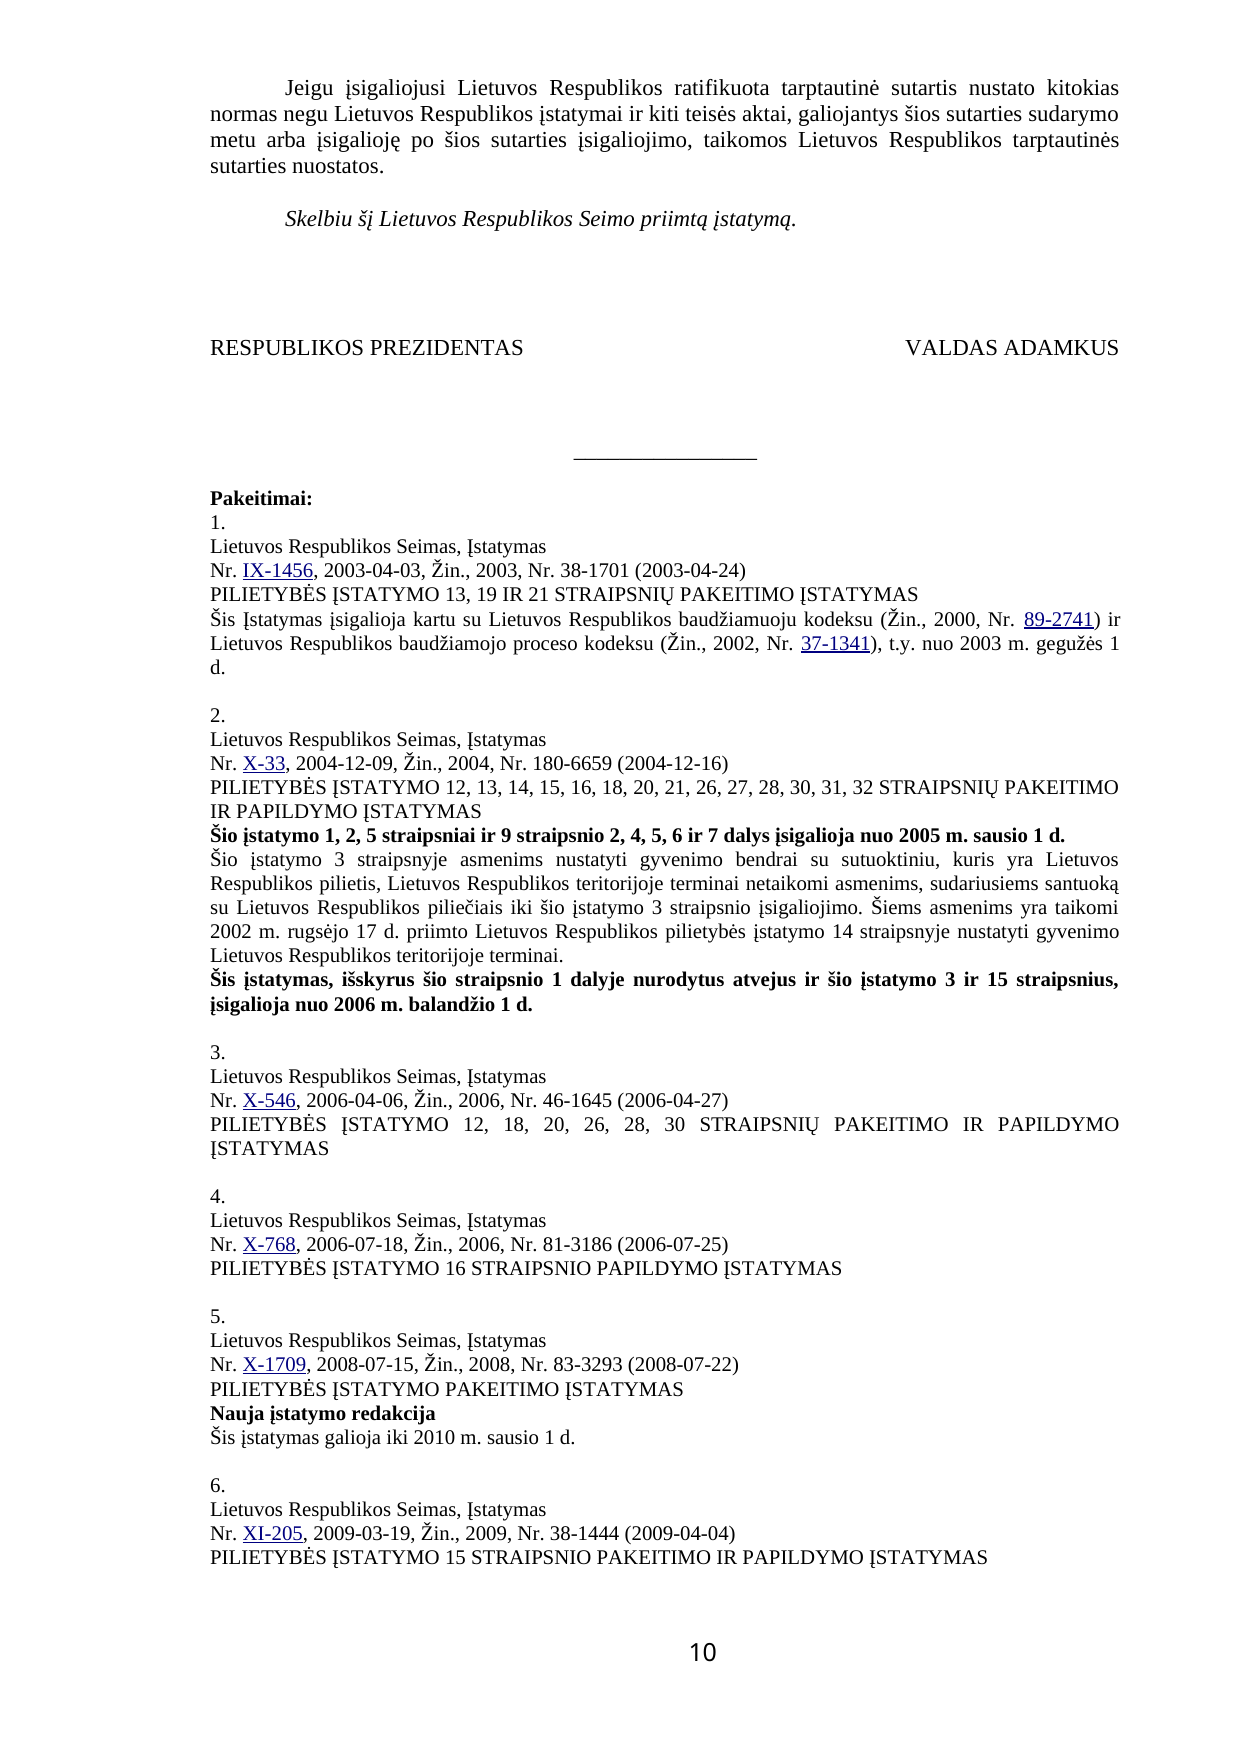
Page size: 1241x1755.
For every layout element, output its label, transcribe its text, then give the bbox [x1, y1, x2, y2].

text Skelbiu šį Lietuvos Respublikos Seimo priimtą įstatymą. [210, 205, 1120, 232]
text Šio įstatymo 3 straipsnyje asmenims nustatyti gyvenimo bendrai su sutuoktiniu, kuris yra Lietuvos Respublikos pilietis, Lietuvos Respublikos teritorijoje terminai netaikomi asmenims, sudariusiems santuoką su Lietuvos Respublikos piliečiais iki šio įstatymo 3 straipsnio įsigaliojimo. Šiems asmenims yra taikomi 2002 m. rugsėjo 17 d. priimto Lietuvos Respublikos pilietybės įstatymo 14 straipsnyje nustatyti gyvenimo Lietuvos Respublikos teritorijoje terminai. [210, 847, 1120, 967]
text PILIETYBĖS ĮSTATYMO 15 STRAIPSNIO PAKEITIMO IR PAPILDYMO ĮSTATYMAS [210, 1545, 1120, 1569]
text 4. [210, 1184, 1120, 1208]
text Šis įstatymas, išskyrus šio straipsnio 1 dalyje nurodytus atvejus ir šio įstatymo 3 ir 15 straipsnius, įsigalioja nuo 2006 m. balandžio 1 d. [210, 967, 1120, 1016]
text Pakeitimai: [210, 486, 1120, 510]
text Šis įstatymas galioja iki 2010 m. sausio 1 d. [210, 1424, 1120, 1449]
text PILIETYBĖS ĮSTATYMO 12, 18, 20, 26, 28, 30 STRAIPSNIŲ PAKEITIMO IR PAPILDYMO ĮSTATYMAS [210, 1112, 1120, 1160]
text Nr. X-33, 2004-12-09, Žin., 2004, Nr. 180-6659 (2004-12-16) [210, 751, 1120, 775]
text ________________ [210, 436, 1120, 462]
text Nr. X-546, 2006-04-06, Žin., 2006, Nr. 46-1645 (2006-04-27) [210, 1088, 1120, 1112]
text Nauja įstatymo redakcija [210, 1401, 1120, 1424]
text PILIETYBĖS ĮSTATYMO PAKEITIMO ĮSTATYMAS [210, 1376, 1120, 1401]
text PILIETYBĖS ĮSTATYMO 12, 13, 14, 15, 16, 18, 20, 21, 26, 27, 28, 30, 31, 32 STRAIPSNIŲ PAKEITIMO IR PAPILDYMO ĮSTATYMAS [210, 775, 1120, 823]
text Jeigu įsigaliojusi Lietuvos Respublikos ratifikuota tarptautinė sutartis nustato kitokias normas negu Lietuvos Respublikos įstatymai ir kiti teisės aktai, galiojantys šios sutarties sudarymo metu arba įsigalioję po šios sutarties įsigaliojimo, taikomos Lietuvos Respublikos tarptautinės sutarties nuostatos. [210, 73, 1120, 179]
text Šio įstatymo 1, 2, 5 straipsniai ir 9 straipsnio 2, 4, 5, 6 ir 7 dalys įsigalioja nuo 2005 m. sausio 1 d. [210, 823, 1120, 847]
text Nr. IX-1456, 2003-04-03, Žin., 2003, Nr. 38-1701 (2003-04-24) [210, 558, 1120, 582]
text 1. [210, 510, 1120, 534]
text 5. [210, 1304, 1120, 1328]
text 6. [210, 1473, 1120, 1497]
text Lietuvos Respublikos Seimas, Įstatymas [210, 1064, 1120, 1088]
text 2. Lietuvos Respublikos Seimas, Įstatymas [210, 703, 1120, 751]
text 3. [210, 1039, 1120, 1064]
text RESPUBLIKOS PREZIDENTAS VALDAS ADAMKUS [210, 334, 1120, 361]
text PILIETYBĖS ĮSTATYMO 16 STRAIPSNIO PAPILDYMO ĮSTATYMAS [210, 1256, 1120, 1280]
text Lietuvos Respublikos Seimas, Įstatymas [210, 534, 1120, 558]
text Lietuvos Respublikos Seimas, Įstatymas [210, 1328, 1120, 1352]
text PILIETYBĖS ĮSTATYMO 13, 19 IR 21 STRAIPSNIŲ PAKEITIMO ĮSTATYMAS [210, 582, 1120, 606]
text Lietuvos Respublikos Seimas, Įstatymas [210, 1208, 1120, 1232]
text Nr. X-1709, 2008-07-15, Žin., 2008, Nr. 83-3293 (2008-07-22) [210, 1352, 1120, 1376]
text Nr. XI-205, 2009-03-19, Žin., 2009, Nr. 38-1444 (2009-04-04) [210, 1521, 1120, 1545]
text Šis Įstatymas įsigalioja kartu su Lietuvos Respublikos baudžiamuoju kodeksu (Žin., 2000, Nr. 89-2741) ir Lietuvos Respublikos baudžiamojo proceso kodeksu (Žin., 2002, Nr. 37-1341), t.y. nuo 2003 m. gegužės 1 d. [210, 606, 1120, 679]
text Lietuvos Respublikos Seimas, Įstatymas [210, 1497, 1120, 1521]
text Nr. X-768, 2006-07-18, Žin., 2006, Nr. 81-3186 (2006-07-25) [210, 1232, 1120, 1256]
